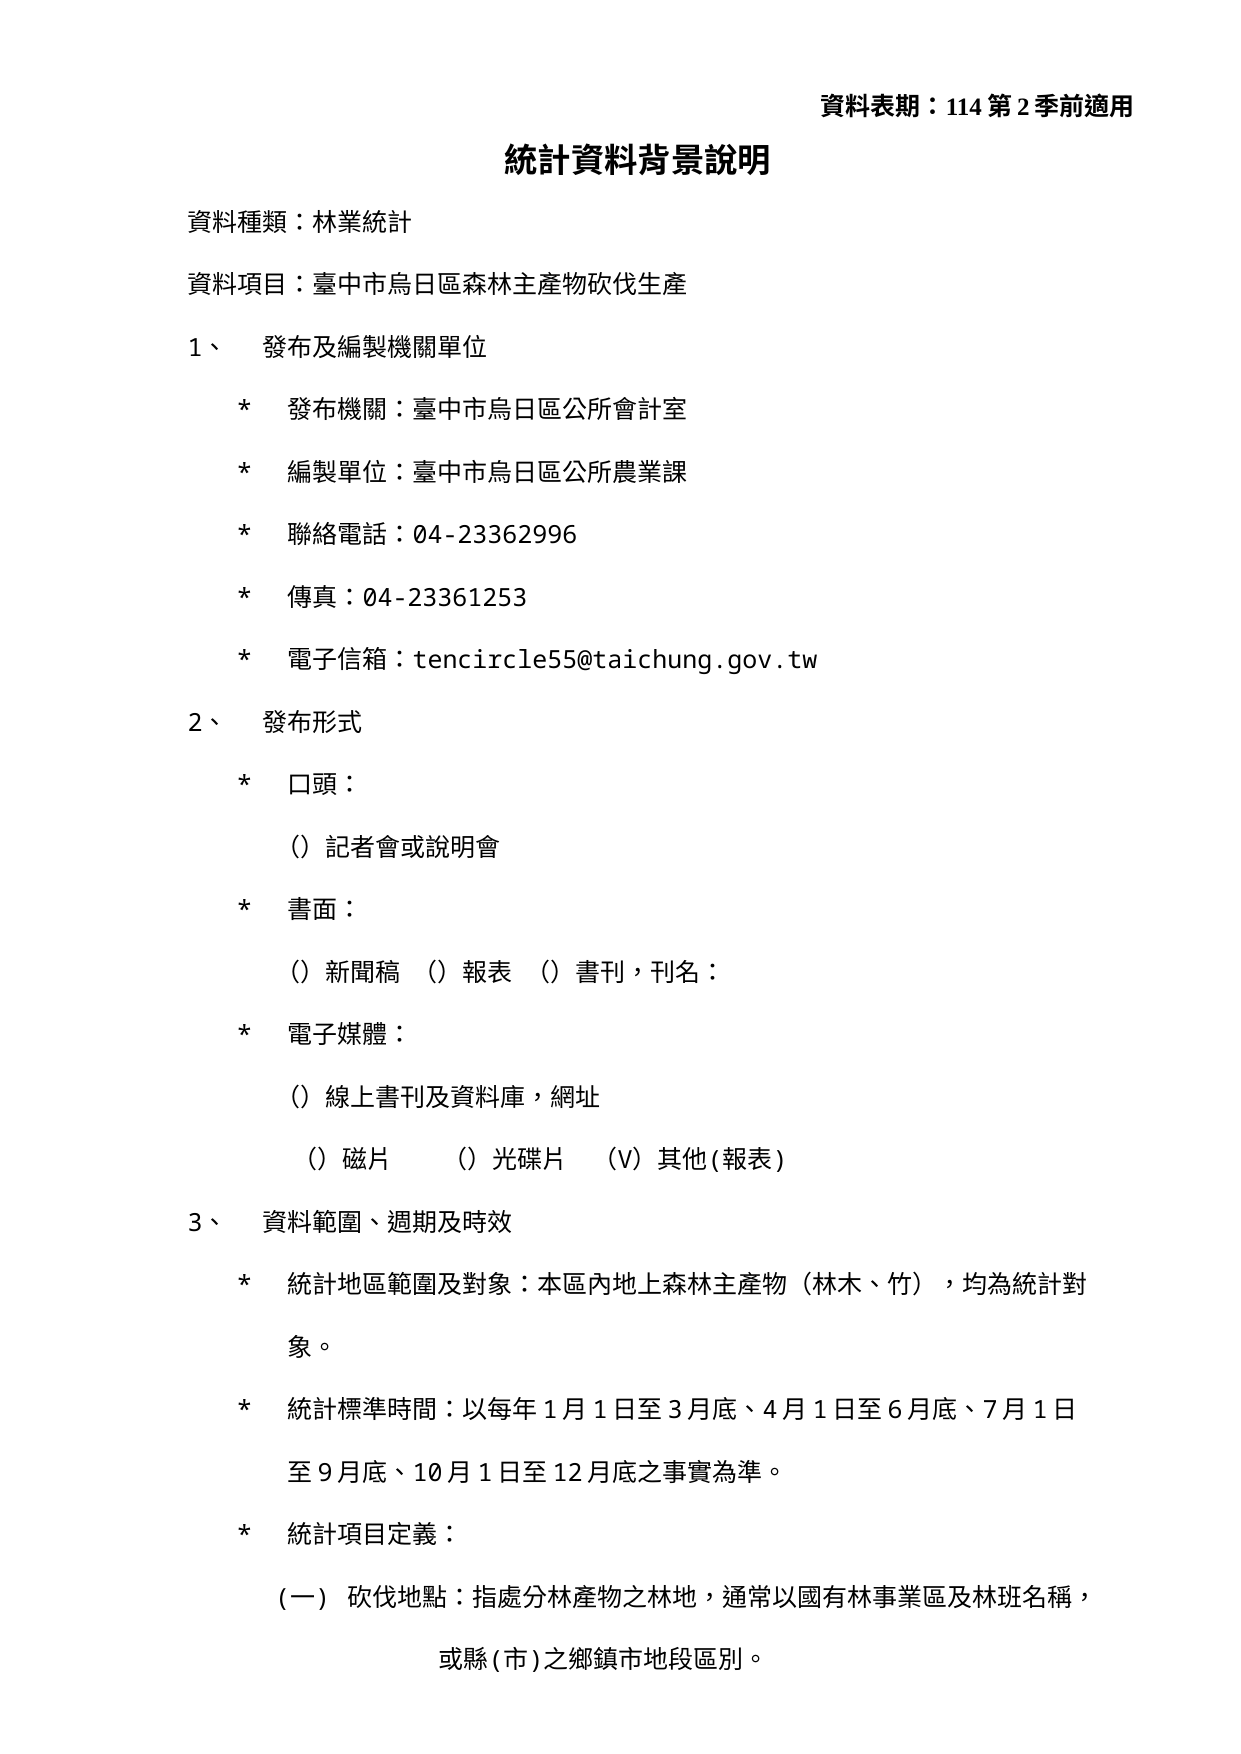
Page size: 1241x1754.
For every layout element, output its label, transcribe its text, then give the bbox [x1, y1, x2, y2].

text （）磁片 （）光碟片 （V）其他(報表) [187, 1116, 1087, 1179]
text （）新聞稿 （）報表 （）書刊，刊名： [187, 929, 1087, 991]
list 統計標準時間：以每年1月1日至3月底、4月1日至6月底、7月1日至9月底、10月1日至12月底之事實為準。 [237, 1366, 1087, 1491]
list 傳真：04-23361253 [237, 554, 1087, 616]
text (一) 砍伐地點：指處分林產物之林地，通常以國有林事業區及林班名稱，或縣(市)之鄉鎮市地段區別。 [275, 1554, 1087, 1679]
text 資料表期：114第2季前適用 [821, 86, 1147, 122]
list 書面： [237, 866, 1087, 929]
list 編製單位：臺中市烏日區公所農業課 [237, 429, 1087, 491]
list 發布及編製機關單位 [187, 304, 1087, 366]
text （）記者會或說明會 [187, 804, 1087, 866]
list 口頭： [237, 741, 1087, 804]
text 資料項目：臺中市烏日區森林主產物砍伐生產 [187, 241, 1087, 304]
list 統計項目定義： [237, 1491, 1087, 1554]
text 資料種類：林業統計 [187, 179, 1087, 241]
list 發布機關：臺中市烏日區公所會計室 [237, 366, 1087, 429]
text （）線上書刊及資料庫，網址 [250, 1054, 1087, 1116]
list 聯絡電話：04-23362996 [237, 491, 1087, 554]
text 統計資料背景說明 [187, 79, 1162, 179]
list 發布形式 [187, 679, 1087, 741]
list 電子媒體： [237, 991, 1087, 1054]
list 電子信箱：tencircle55@taichung.gov.tw [237, 616, 1087, 679]
list 資料範圍、週期及時效 [187, 1179, 1087, 1241]
list 統計地區範圍及對象：本區內地上森林主產物（林木、竹），均為統計對象。 [237, 1241, 1087, 1366]
